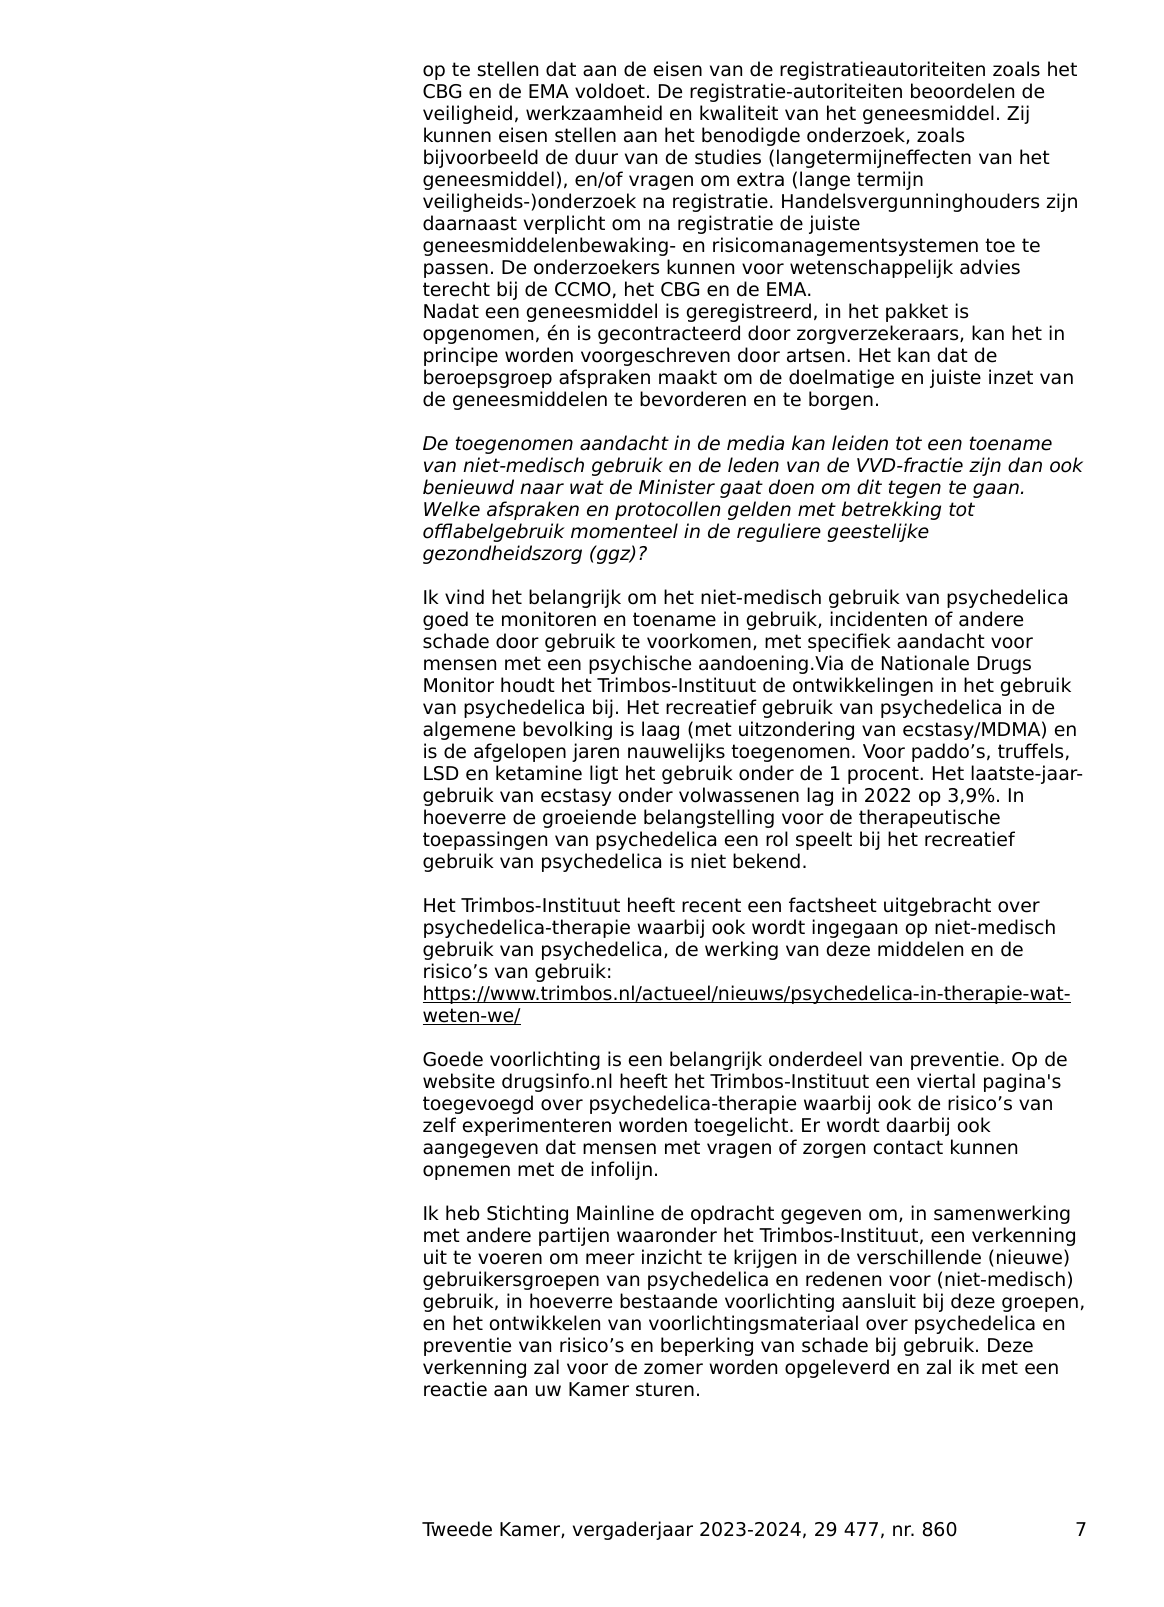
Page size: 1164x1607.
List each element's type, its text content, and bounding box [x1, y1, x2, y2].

text Nadat een geneesmiddel is geregistreerd, in het pakket is opgenomen, én is gecontracteerd door zorgverzekeraars, kan het in principe worden voorgeschreven door artsen. Het kan dat de beroepsgroep afspraken maakt om de doelmatige en juiste inzet van de geneesmiddelen te bevorderen en te borgen. [422, 301, 1087, 411]
text Ik heb Stichting Mainline de opdracht gegeven om, in samenwerking met andere partijen waaronder het Trimbos-Instituut, een verkenning uit te voeren om meer inzicht te krijgen in de verschillende (nieuwe) gebruikersgroepen van psychedelica en redenen voor (niet-medisch) gebruik, in hoeverre bestaande voorlichting aansluit bij deze groepen, en het ontwikkelen van voorlichtingsmateriaal over psychedelica en preventie van risico’s en beperking van schade bij gebruik. Deze verkenning zal voor de zomer worden opgeleverd en zal ik met een reactie aan uw Kamer sturen. [422, 1203, 1087, 1401]
text De toegenomen aandacht in de media kan leiden tot een toename van niet-medisch gebruik en de leden van de VVD-fractie zijn dan ook benieuwd naar wat de Minister gaat doen om dit tegen te gaan. Welke afspraken en protocollen gelden met betrekking tot offlabelgebruik momenteel in de reguliere geestelijke gezondheidszorg (ggz)? [422, 433, 1087, 565]
text Het Trimbos-Instituut heeft recent een factsheet uitgebracht over psychedelica-therapie waarbij ook wordt ingegaan op niet-medisch gebruik van psychedelica, de werking van deze middelen en de risico’s van gebruik: [422, 895, 1087, 983]
text op te stellen dat aan de eisen van de registratieautoriteiten zoals het CBG en de EMA voldoet. De registratie-autoriteiten beoordelen de veiligheid, werkzaamheid en kwaliteit van het geneesmiddel. Zij kunnen eisen stellen aan het benodigde onderzoek, zoals bijvoorbeeld de duur van de studies (langetermijneffecten van het geneesmiddel), en/of vragen om extra (lange termijn veiligheids-)onderzoek na registratie. Handelsvergunninghouders zijn daarnaast verplicht om na registratie de juiste geneesmiddelenbewaking- en risicomanagementsystemen toe te passen. De onderzoekers kunnen voor wetenschappelijk advies terecht bij de CCMO, het CBG en de EMA. [422, 59, 1087, 301]
text https://www.trimbos.nl/actueel/nieuws/psychedelica-in-therapie-wat-weten-we/ [422, 983, 1087, 1027]
text Ik vind het belangrijk om het niet-medisch gebruik van psychedelica goed te monitoren en toename in gebruik, incidenten of andere schade door gebruik te voorkomen, met specifiek aandacht voor mensen met een psychische aandoening.Via de Nationale Drugs Monitor houdt het Trimbos-Instituut de ontwikkelingen in het gebruik van psychedelica bij. Het recreatief gebruik van psychedelica in de algemene bevolking is laag (met uitzondering van ecstasy/MDMA) en is de afgelopen jaren nauwelijks toegenomen. Voor paddo’s, truffels, LSD en ketamine ligt het gebruik onder de 1 procent. Het laatste-jaar-gebruik van ecstasy onder volwassenen lag in 2022 op 3,9%. In hoeverre de groeiende belangstelling voor de therapeutische toepassingen van psychedelica een rol speelt bij het recreatief gebruik van psychedelica is niet bekend. [422, 587, 1087, 873]
text Goede voorlichting is een belangrijk onderdeel van preventie. Op de website drugsinfo.nl heeft het Trimbos-Instituut een viertal pagina's toegevoegd over psychedelica-therapie waarbij ook de risico’s van zelf experimenteren worden toegelicht. Er wordt daarbij ook aangegeven dat mensen met vragen of zorgen contact kunnen opnemen met de infolijn. [422, 1049, 1087, 1181]
